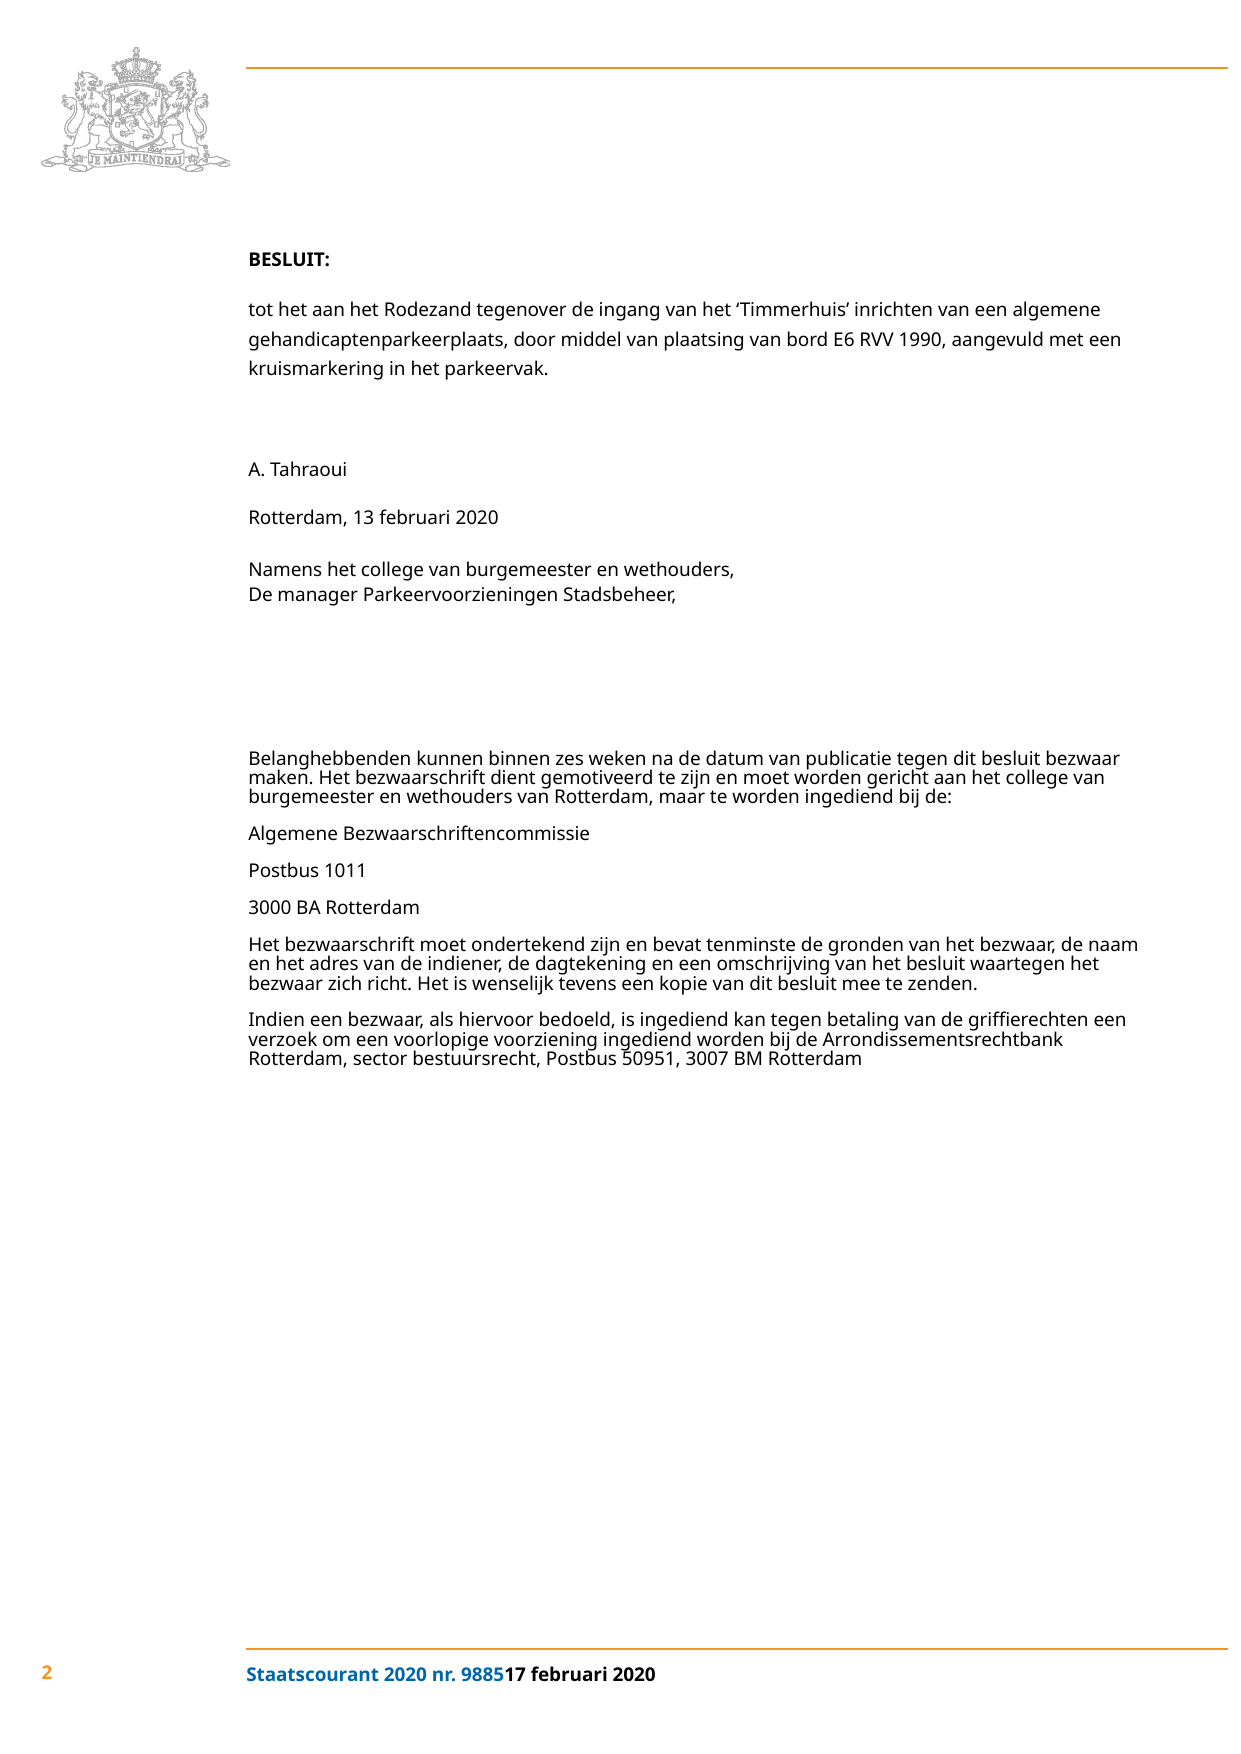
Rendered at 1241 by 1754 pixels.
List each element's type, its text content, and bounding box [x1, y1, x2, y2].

text De manager Parkeervoorzieningen Stadsbeheer, [248, 581, 1152, 607]
text 3000 BA Rotterdam [248, 899, 1152, 918]
text BESLUIT: [248, 246, 1152, 272]
text Namens het college van burgemeester en wethouders, [248, 556, 1152, 581]
text Algemene Bezwaarschriftencommissie [248, 825, 1152, 844]
text Belanghebbenden kunnen binnen zes weken na de datum van publicatie tegen dit besluit bezwaar maken. Het bezwaarschrift dient gemotiveerd te zijn en moet worden gericht aan het college van burgemeester en wethouders van Rotterdam, maar te worden ingediend bij de: [248, 749, 1152, 807]
text Indien een bezwaar, als hiervoor bedoeld, is ingediend kan tegen betaling van de griffierechten een verzoek om een voorlopige voorziening ingediend worden bij de Arrondissementsrechtbank Rotterdam, sector bestuursrecht, Postbus 50951, 3007 BM Rotterdam [248, 1011, 1152, 1069]
text Rotterdam, 13 februari 2020 [248, 504, 1152, 530]
text A. Tahraoui [248, 456, 1152, 482]
text tot het aan het Rodezand tegenover de ingang van het ‘Timmerhuis’ inrichten van een algemene gehandicaptenparkeerplaats, door middel van plaatsing van bord E6 RVV 1990, aangevuld met een kruismarkering in het parkeervak. [248, 296, 1152, 381]
text Postbus 1011 [248, 862, 1152, 881]
text Het bezwaarschrift moet ondertekend zijn en bevat tenminste de gronden van het bezwaar, de naam en het adres van de indiener, de dagtekening en een omschrijving van het besluit waartegen het bezwaar zich richt. Het is wenselijk tevens een kopie van dit besluit mee te zenden. [248, 936, 1152, 994]
picture [41, 47, 231, 172]
